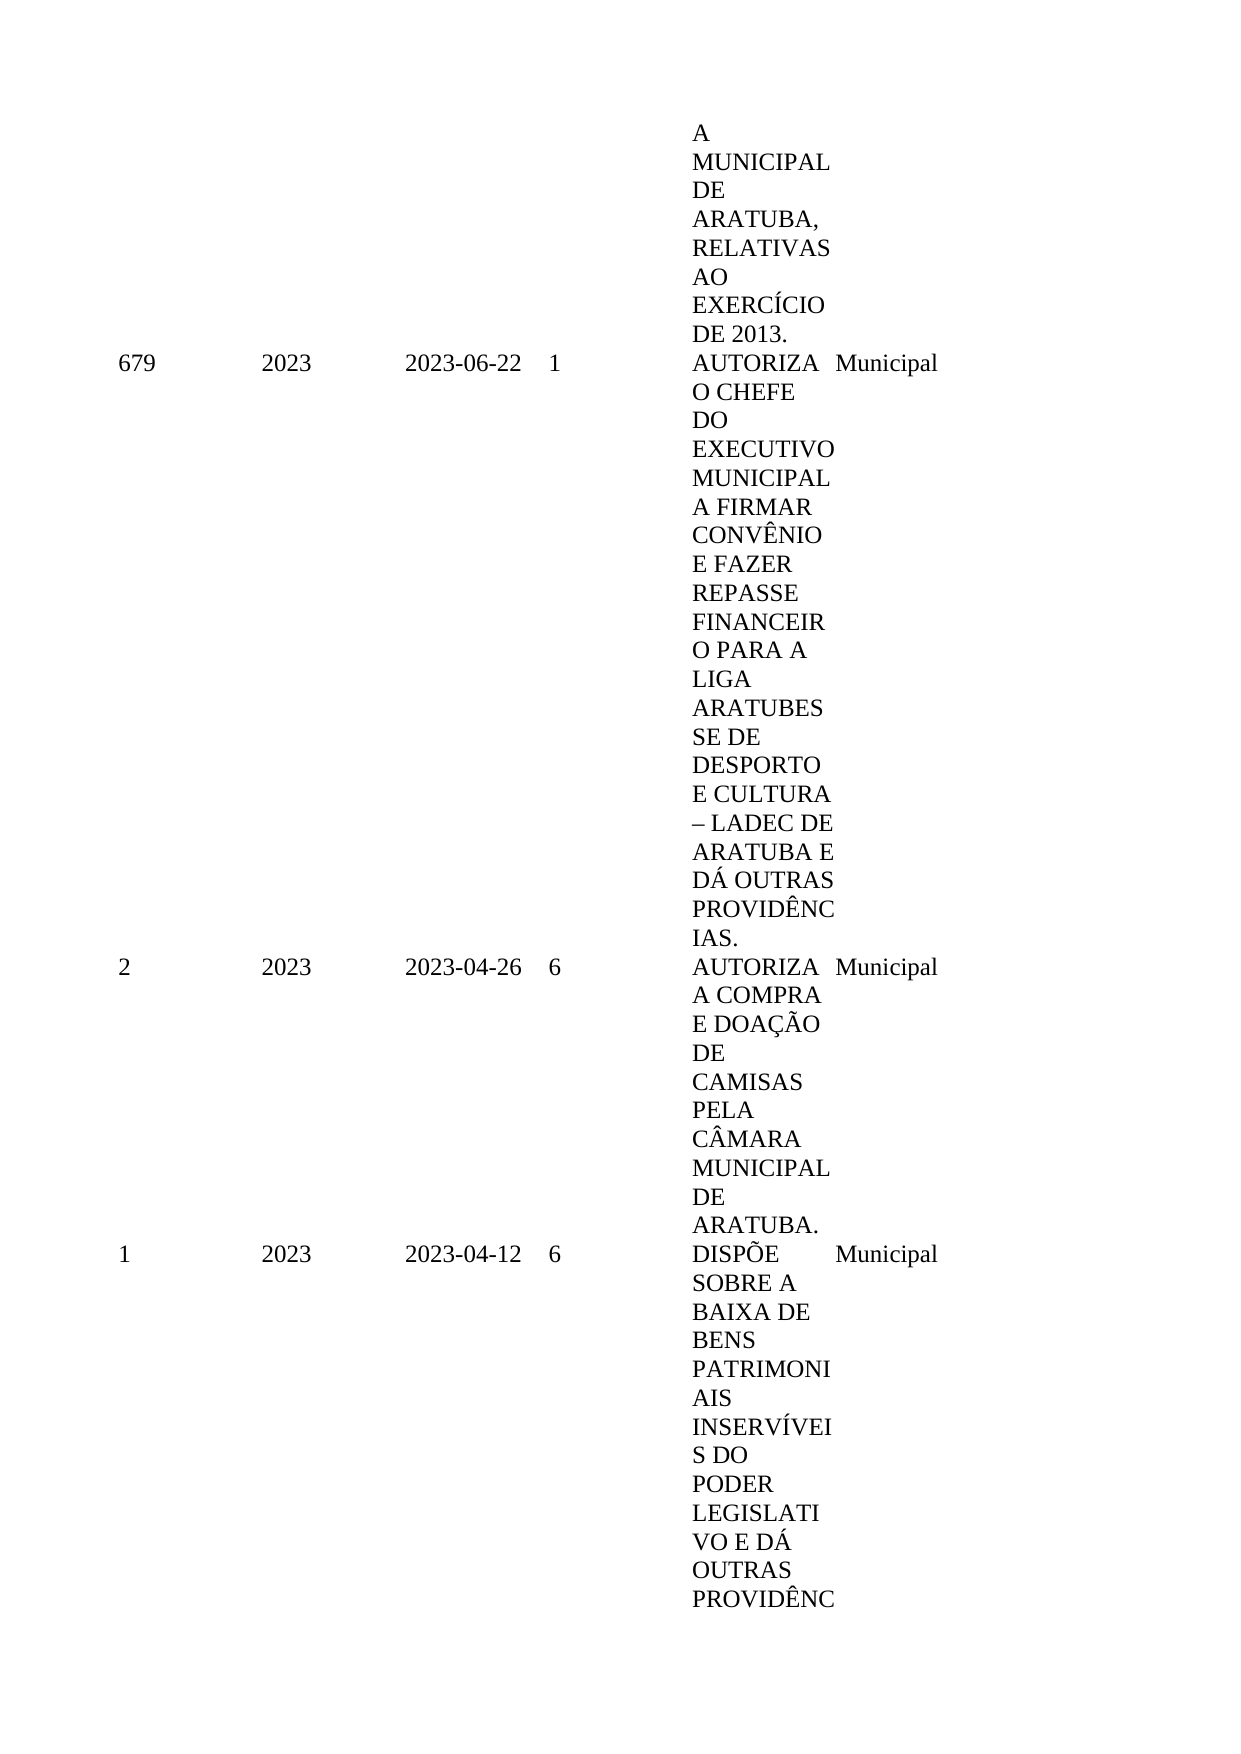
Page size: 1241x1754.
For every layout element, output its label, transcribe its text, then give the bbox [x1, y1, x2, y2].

table_cell 6 [548, 1239, 692, 1613]
table_cell 2023-06-22 [405, 348, 548, 952]
table_cell [979, 952, 1122, 1239]
table_cell [979, 1239, 1122, 1613]
table_cell DISPÕE SOBRE A BAIXA DE BENS PATRIMONIAIS INSERVÍVEIS DO PODER LEGISLATIVO E DÁ OUTRAS PROVIDÊNC [692, 1239, 835, 1613]
table_cell 2023 [261, 348, 405, 952]
table_cell AUTORIZA A COMPRA E DOAÇÃO DE CAMISAS PELA CÂMARA MUNICIPAL DE ARATUBA. [692, 952, 835, 1239]
table_cell 1 [118, 1239, 261, 1613]
table_cell [548, 118, 692, 348]
table_cell 2023 [261, 952, 405, 1239]
table_cell [979, 118, 1122, 348]
table_cell 2023 [261, 1239, 405, 1613]
table_cell [405, 118, 548, 348]
table_cell 1 [548, 348, 692, 952]
table_cell A MUNICIPAL DE ARATUBA, RELATIVAS AO EXERCÍCIO DE 2013. [692, 118, 835, 348]
table_cell AUTORIZA O CHEFE DO EXECUTIVO MUNICIPAL A FIRMAR CONVÊNIO E FAZER REPASSE FINANCEIRO PARA A LIGA ARATUBESSE DE DESPORTO E CULTURA – LADEC DE ARATUBA E DÁ OUTRAS PROVIDÊNCIAS. [692, 348, 835, 952]
table_cell 679 [118, 348, 261, 952]
table_cell Municipal [835, 1239, 979, 1613]
table_cell Municipal [835, 348, 979, 952]
table_cell 2 [118, 952, 261, 1239]
table_cell [261, 118, 405, 348]
table_cell 2023-04-12 [405, 1239, 548, 1613]
table_cell Municipal [835, 952, 979, 1239]
table_cell [118, 118, 261, 348]
table_cell 2023-04-26 [405, 952, 548, 1239]
table_cell [979, 348, 1122, 952]
table_cell 6 [548, 952, 692, 1239]
table_cell [835, 118, 979, 348]
